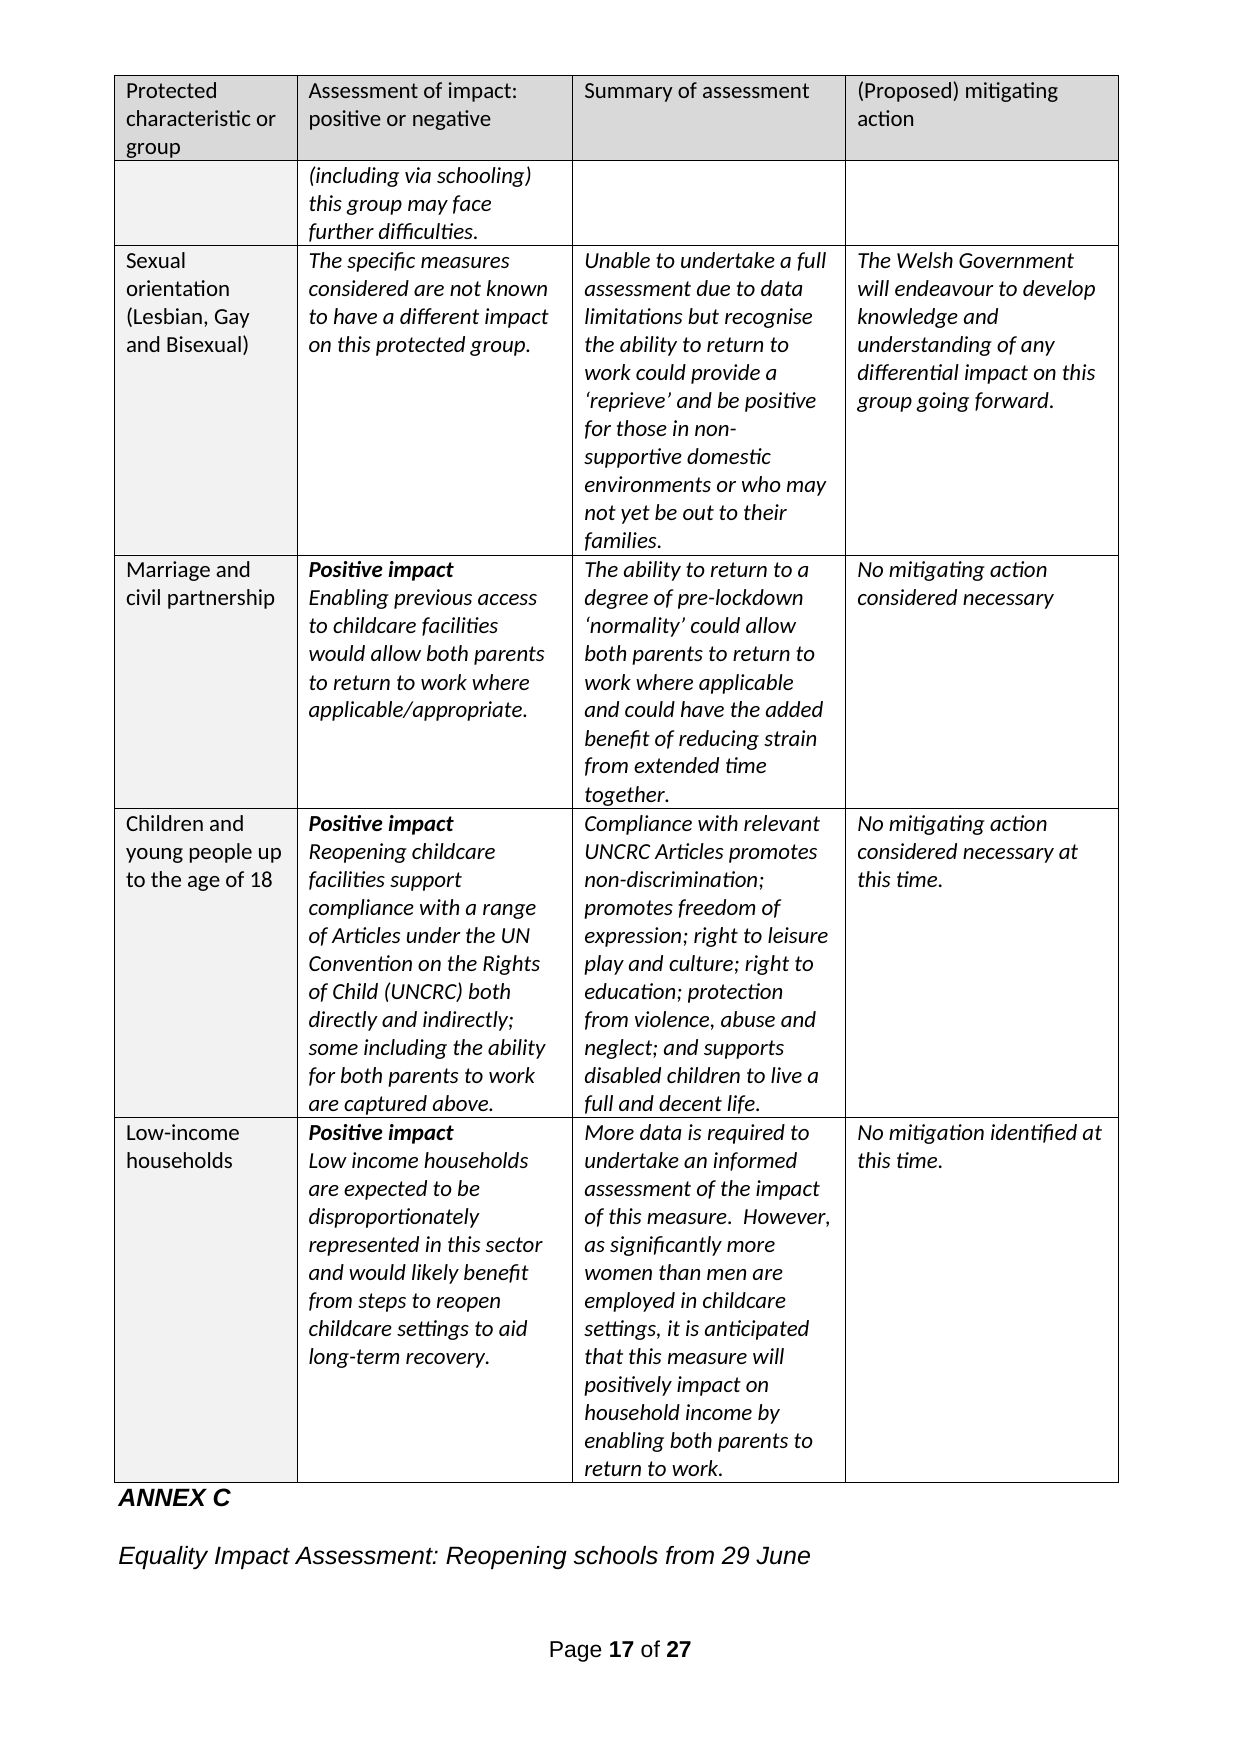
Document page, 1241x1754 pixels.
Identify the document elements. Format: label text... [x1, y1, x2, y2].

table_cell Compliance with relevant UNCRC Articles promotes non-discrimination; promotes freedom of expression; right to leisure play and culture; right to education; protection from violence, abuse and neglect; and supports disabled children to live a full and decent life. [573, 809, 845, 1117]
text Equality Impact Assessment: Reopening schools from 29 June [118, 1541, 1122, 1569]
table_cell More data is required to undertake an informed assessment of the impact of this measure. However, as significantly more women than men are employed in childcare settings, it is anticipated that this measure will positively impact on household income by enabling both parents to return to work. [573, 1118, 845, 1482]
table_header Summary of assessment [573, 76, 845, 160]
table_cell No mitigating action considered necessary [846, 556, 1118, 808]
table_cell The ability to return to a degree of pre-lockdown ‘normality’ could allow both parents to return to work where applicable and could have the added benefit of reducing strain from extended time together. [573, 556, 845, 808]
table_cell Children and young people up to the age of 18 [115, 809, 297, 1117]
table_cell Marriage and civil partnership [115, 556, 297, 808]
table_cell Positive impact Enabling previous access to childcare facilities would allow both parents to return to work where applicable/appropriate. [298, 556, 572, 808]
table_cell Low-income households [115, 1118, 297, 1482]
table_cell (including via schooling) this group may face further difficulties. [298, 161, 572, 245]
table_header (Proposed) mitigating action [846, 76, 1118, 160]
table_cell Unable to undertake a full assessment due to data limitations but recognise the ability to return to work could provide a ‘reprieve’ and be positive for those in non-supportive domestic environments or who may not yet be out to their families. [573, 246, 845, 554]
table_header Protected characteristic or group [115, 76, 297, 160]
table_cell [115, 161, 297, 245]
table_cell Positive impact Low income households are expected to be disproportionately represented in this sector and would likely benefit from steps to reopen childcare settings to aid long-term recovery. [298, 1118, 572, 1482]
table_cell The Welsh Government will endeavour to develop knowledge and understanding of any differential impact on this group going forward. [846, 246, 1118, 554]
table_cell No mitigation identified at this time. [846, 1118, 1118, 1482]
text ANNEX C [118, 1483, 1122, 1512]
table_cell No mitigating action considered necessary at this time. [846, 809, 1118, 1117]
table_header Assessment of impact: positive or negative [298, 76, 572, 160]
table_cell [846, 161, 1118, 245]
table_cell Sexual orientation (Lesbian, Gay and Bisexual) [115, 246, 297, 554]
table_cell Positive impact Reopening childcare facilities support compliance with a range of Articles under the UN Convention on the Rights of Child (UNCRC) both directly and indirectly; some including the ability for both parents to work are captured above. [298, 809, 572, 1117]
table_cell The specific measures considered are not known to have a different impact on this protected group. [298, 246, 572, 554]
table_cell [573, 161, 845, 245]
